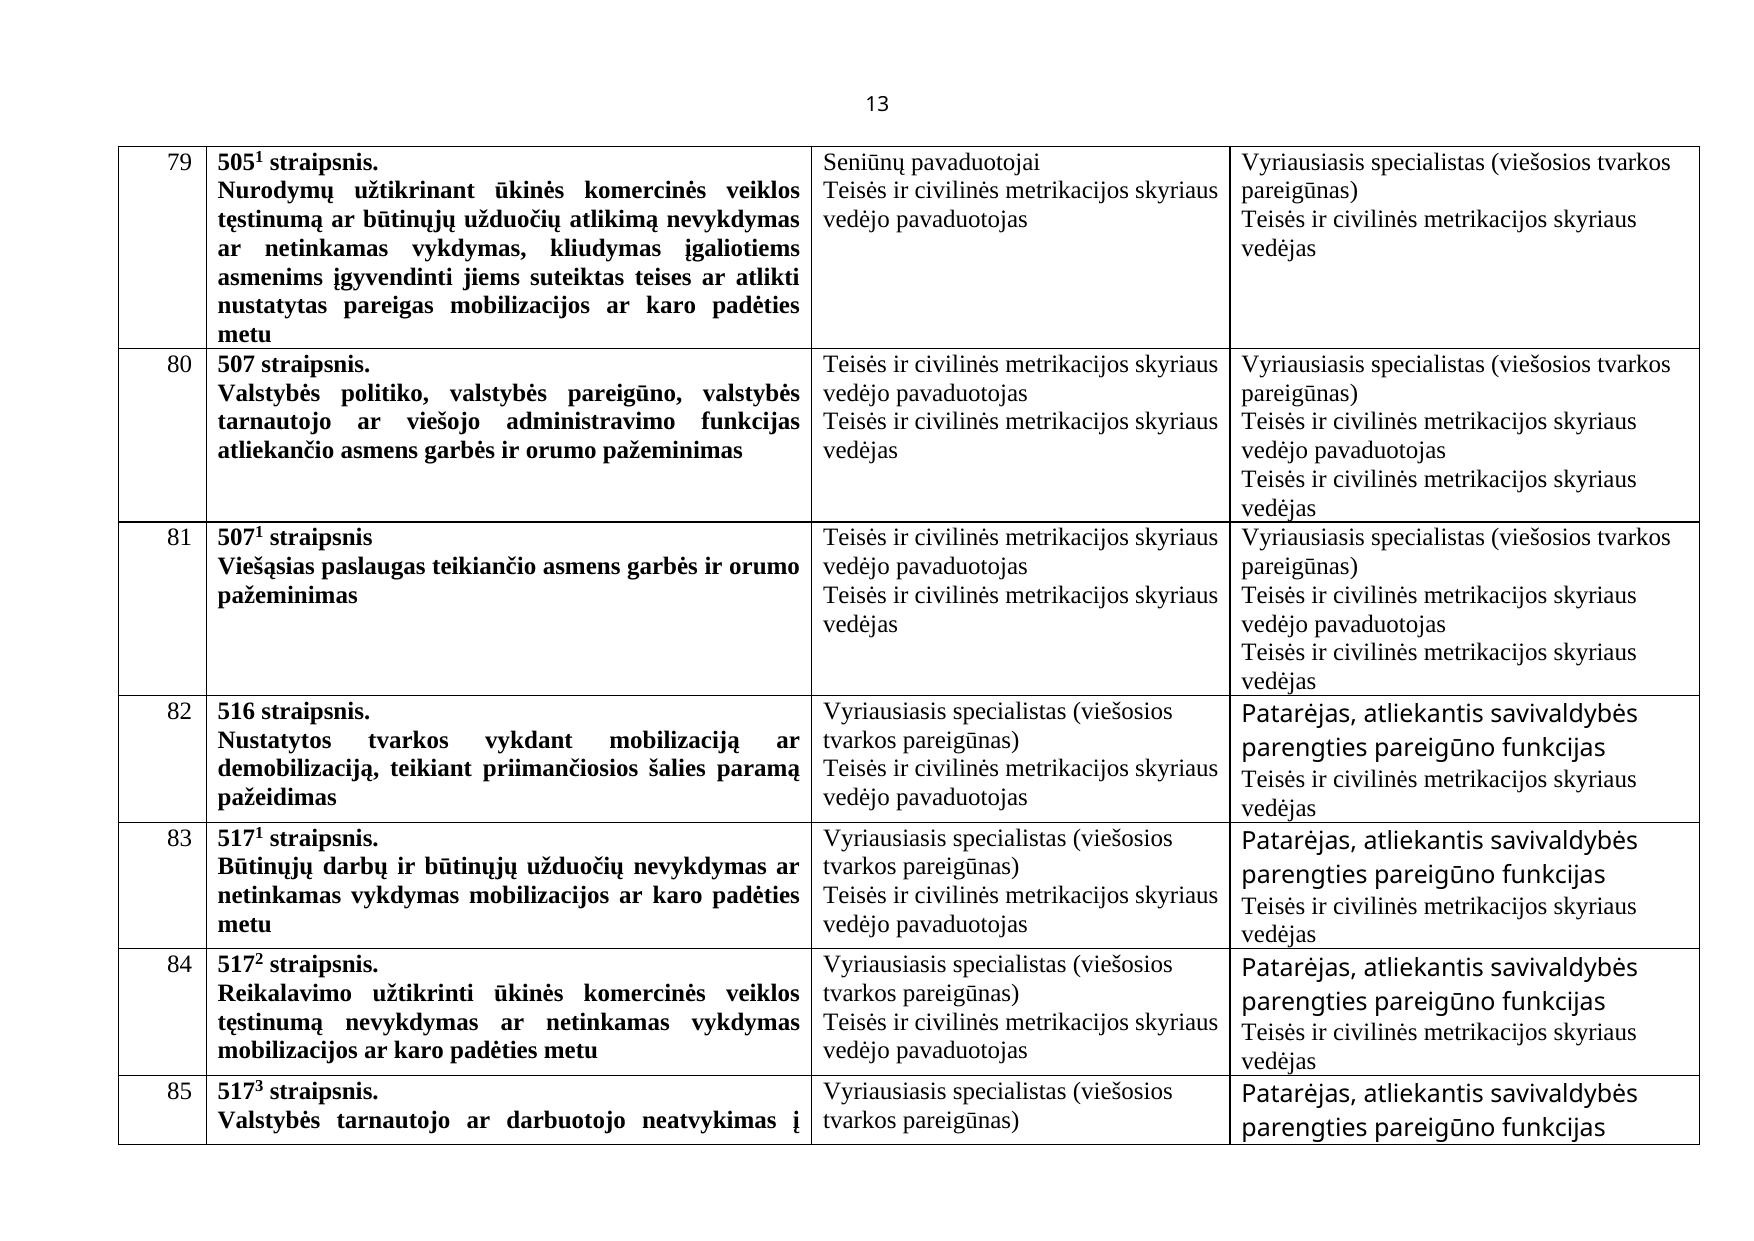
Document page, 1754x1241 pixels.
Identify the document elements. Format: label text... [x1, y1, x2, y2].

table_cell 5171 straipsnis. Būtinųjų darbų ir būtinųjų užduočių nevykdymas ar netinkamas vykdymas mobilizacijos ar karo padėties metu [207, 823, 811, 948]
table_cell Vyriausiasis specialistas (viešosios tvarkos pareigūnas) Teisės ir civilinės metrikacijos skyriaus vedėjo pavaduotojas Teisės ir civilinės metrikacijos skyriaus vedėjas [1231, 349, 1699, 521]
table_cell 5071 straipsnis Viešąsias paslaugas teikiančio asmens garbės ir orumo pažeminimas [207, 523, 811, 695]
table_cell Teisės ir civilinės metrikacijos skyriaus vedėjo pavaduotojas Teisės ir civilinės metrikacijos skyriaus vedėjas [812, 523, 1229, 695]
table_cell 84. [119, 949, 206, 1075]
table_cell 5051 straipsnis. Nurodymų užtikrinant ūkinės komercinės veiklos tęstinumą ar būtinųjų užduočių atlikimą nevykdymas ar netinkamas vykdymas, kliudymas įgaliotiems asmenims įgyvendinti jiems suteiktas teises ar atlikti nustatytas pareigas mobilizacijos ar karo padėties metu [207, 147, 811, 348]
table_cell 82. [119, 696, 206, 822]
table_cell Patarėjas, atliekantis savivaldybės parengties pareigūno funkcijas Teisės ir civilinės metrikacijos skyriaus vedėjas [1231, 823, 1699, 948]
table_cell Vyriausiasis specialistas (viešosios tvarkos pareigūnas) Teisės ir civilinės metrikacijos skyriaus vedėjo pavaduotojas Teisės ir civilinės metrikacijos skyriaus vedėjas [1231, 523, 1699, 695]
table_cell Patarėjas, atliekantis savivaldybės parengties pareigūno funkcijas [1231, 1076, 1699, 1144]
table_cell Patarėjas, atliekantis savivaldybės parengties pareigūno funkcijas Teisės ir civilinės metrikacijos skyriaus vedėjas [1231, 696, 1699, 822]
table_cell 79. [119, 147, 206, 348]
table_cell 85. [119, 1076, 206, 1144]
table_cell Vyriausiasis specialistas (viešosios tvarkos pareigūnas) Teisės ir civilinės metrikacijos skyriaus vedėjo pavaduotojas [812, 696, 1229, 822]
table_cell Vyriausiasis specialistas (viešosios tvarkos pareigūnas) [812, 1076, 1229, 1144]
table_cell Vyriausiasis specialistas (viešosios tvarkos pareigūnas) Teisės ir civilinės metrikacijos skyriaus vedėjo pavaduotojas [812, 823, 1229, 948]
table_cell 5173 straipsnis. Valstybės tarnautojo ar darbuotojo neatvykimas į [207, 1076, 811, 1144]
table_cell Vyriausiasis specialistas (viešosios tvarkos pareigūnas) Teisės ir civilinės metrikacijos skyriaus vedėjo pavaduotojas [812, 949, 1229, 1075]
table_cell Seniūnų pavaduotojai Teisės ir civilinės metrikacijos skyriaus vedėjo pavaduotojas [812, 147, 1229, 348]
table_cell 81. [119, 523, 206, 695]
table_cell 80. [119, 349, 206, 521]
table_cell Vyriausiasis specialistas (viešosios tvarkos pareigūnas) Teisės ir civilinės metrikacijos skyriaus vedėjas [1231, 147, 1699, 348]
table_cell 5172 straipsnis. Reikalavimo užtikrinti ūkinės komercinės veiklos tęstinumą nevykdymas ar netinkamas vykdymas mobilizacijos ar karo padėties metu [207, 949, 811, 1075]
table_cell 516 straipsnis. Nustatytos tvarkos vykdant mobilizaciją ar demobilizaciją, teikiant priimančiosios šalies paramą pažeidimas [207, 696, 811, 822]
table_cell Patarėjas, atliekantis savivaldybės parengties pareigūno funkcijas Teisės ir civilinės metrikacijos skyriaus vedėjas [1231, 949, 1699, 1075]
table_cell 83. [119, 823, 206, 948]
table_cell 507 straipsnis. Valstybės politiko, valstybės pareigūno, valstybės tarnautojo ar viešojo administravimo funkcijas atliekančio asmens garbės ir orumo pažeminimas [207, 349, 811, 521]
table_cell Teisės ir civilinės metrikacijos skyriaus vedėjo pavaduotojas Teisės ir civilinės metrikacijos skyriaus vedėjas [812, 349, 1229, 521]
